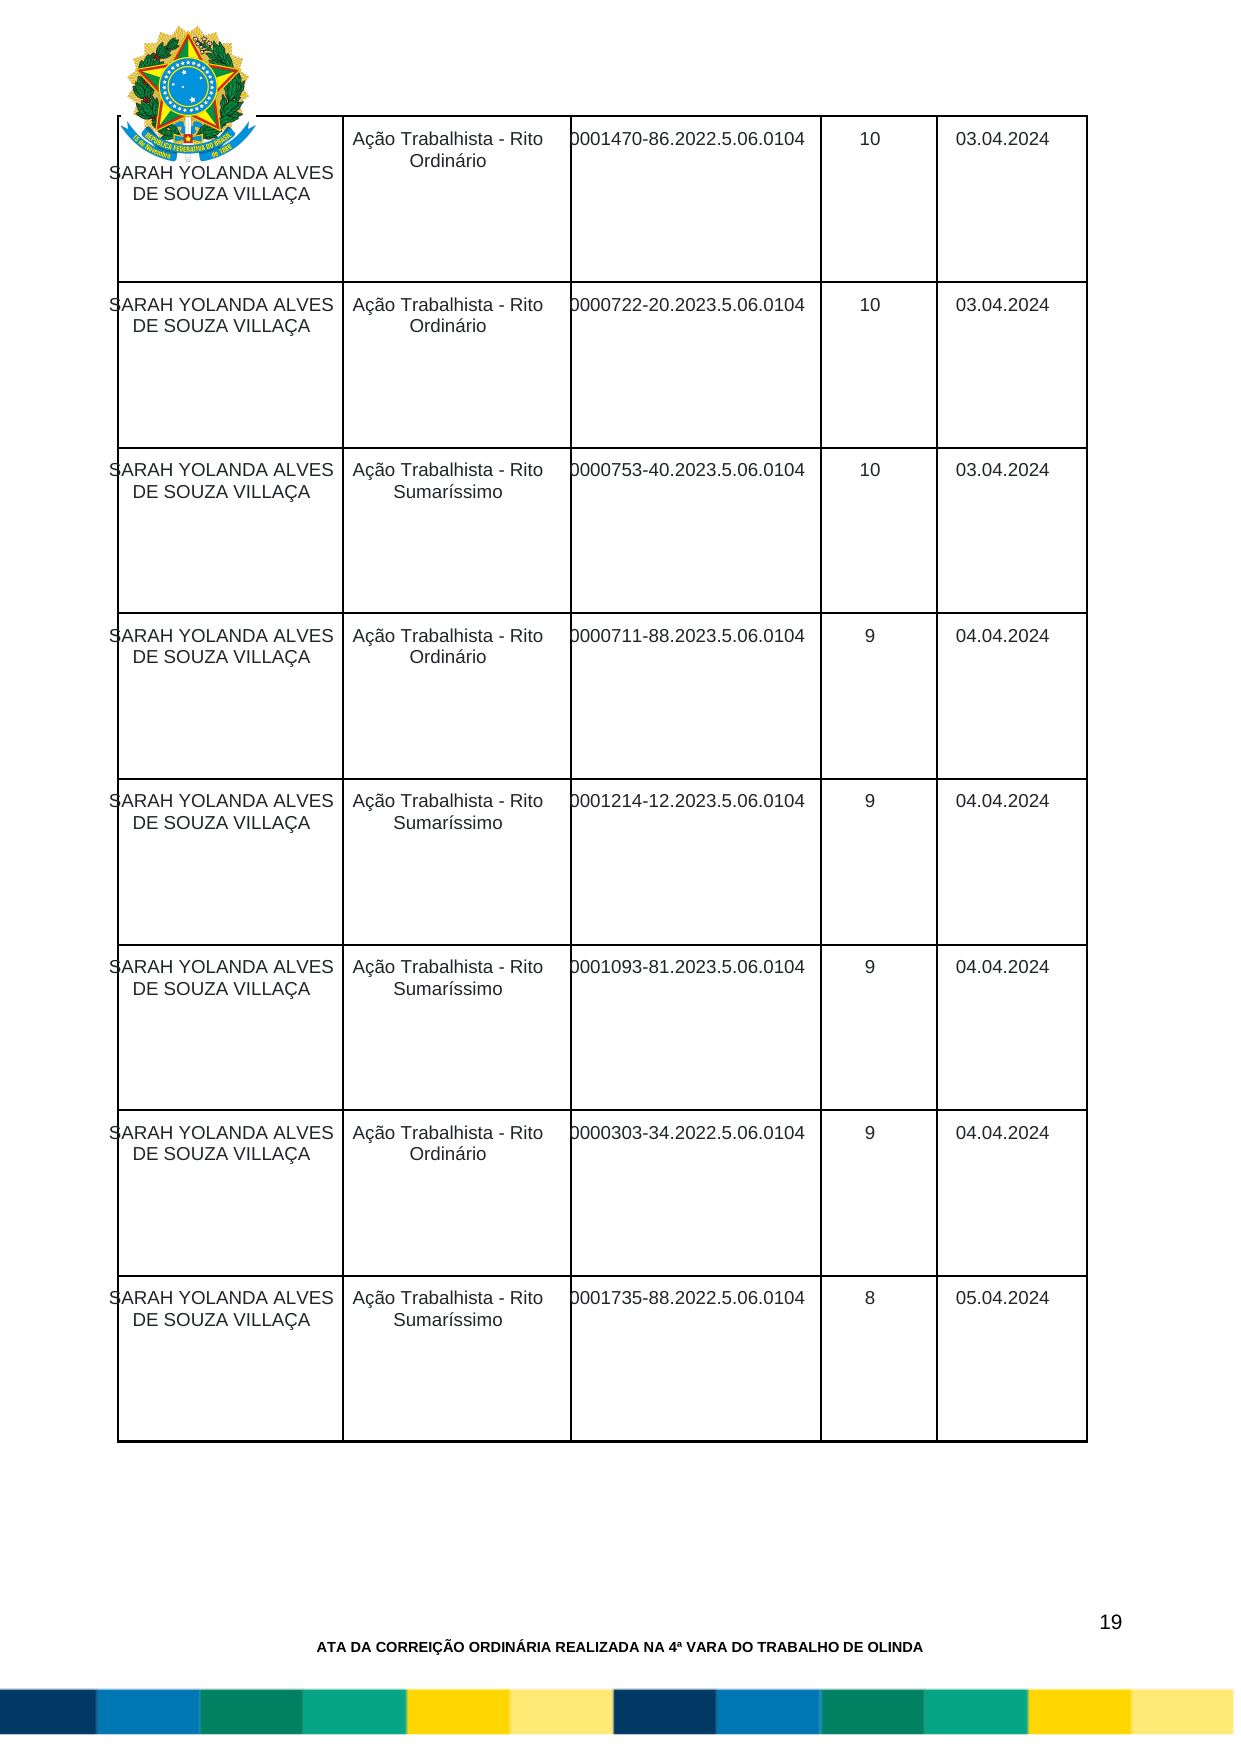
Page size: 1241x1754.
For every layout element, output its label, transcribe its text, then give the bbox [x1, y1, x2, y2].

table_cell 9 [822, 780, 936, 943]
table_cell 0001214-12.2023.5.06.0104 [572, 780, 820, 943]
table_cell 9 [822, 1111, 936, 1275]
table_cell Ação Trabalhista - Rito Ordinário [344, 614, 570, 778]
table_cell 10 [822, 117, 936, 281]
table_cell 04.04.2024 [938, 614, 1086, 778]
table_cell 04.04.2024 [938, 1111, 1086, 1275]
table_cell SARAH YOLANDA ALVES DE SOUZA VILLAÇA [119, 946, 342, 1109]
table_cell 0000753-40.2023.5.06.0104 [572, 449, 820, 612]
table_cell Ação Trabalhista - Rito Sumaríssimo [344, 946, 570, 1109]
table_cell SARAH YOLANDA ALVES DE SOUZA VILLAÇA [119, 117, 342, 281]
table_cell SARAH YOLANDA ALVES DE SOUZA VILLAÇA [119, 1111, 342, 1275]
table_cell 03.04.2024 [938, 449, 1086, 612]
table_cell 10 [822, 449, 936, 612]
table_cell Ação Trabalhista - Rito Ordinário [344, 1111, 570, 1275]
table_cell 0000722-20.2023.5.06.0104 [572, 283, 820, 447]
table_cell 9 [822, 614, 936, 778]
table_cell SARAH YOLANDA ALVES DE SOUZA VILLAÇA [119, 1277, 342, 1440]
table_cell Ação Trabalhista - Rito Sumaríssimo [344, 449, 570, 612]
table_cell 8 [822, 1277, 936, 1440]
table_cell 10 [822, 283, 936, 447]
table_cell 05.04.2024 [938, 1277, 1086, 1440]
table_cell SARAH YOLANDA ALVES DE SOUZA VILLAÇA [119, 449, 342, 612]
table_cell 0001470-86.2022.5.06.0104 [572, 117, 820, 281]
table_cell 0000303-34.2022.5.06.0104 [572, 1111, 820, 1275]
table_cell 0001093-81.2023.5.06.0104 [572, 946, 820, 1109]
table_cell 0001735-88.2022.5.06.0104 [572, 1277, 820, 1440]
table_cell 03.04.2024 [938, 283, 1086, 447]
table_cell SARAH YOLANDA ALVES DE SOUZA VILLAÇA [119, 283, 342, 447]
table_cell Ação Trabalhista - Rito Sumaríssimo [344, 1277, 570, 1440]
table_cell 0000711-88.2023.5.06.0104 [572, 614, 820, 778]
table_cell Ação Trabalhista - Rito Ordinário [344, 283, 570, 447]
table_cell 04.04.2024 [938, 946, 1086, 1109]
table_cell 03.04.2024 [938, 117, 1086, 281]
table_cell 9 [822, 946, 936, 1109]
table_cell Ação Trabalhista - Rito Sumaríssimo [344, 780, 570, 943]
table_cell SARAH YOLANDA ALVES DE SOUZA VILLAÇA [119, 614, 342, 778]
table_cell SARAH YOLANDA ALVES DE SOUZA VILLAÇA [119, 780, 342, 943]
table_cell Ação Trabalhista - Rito Ordinário [344, 117, 570, 281]
table_cell 04.04.2024 [938, 780, 1086, 943]
